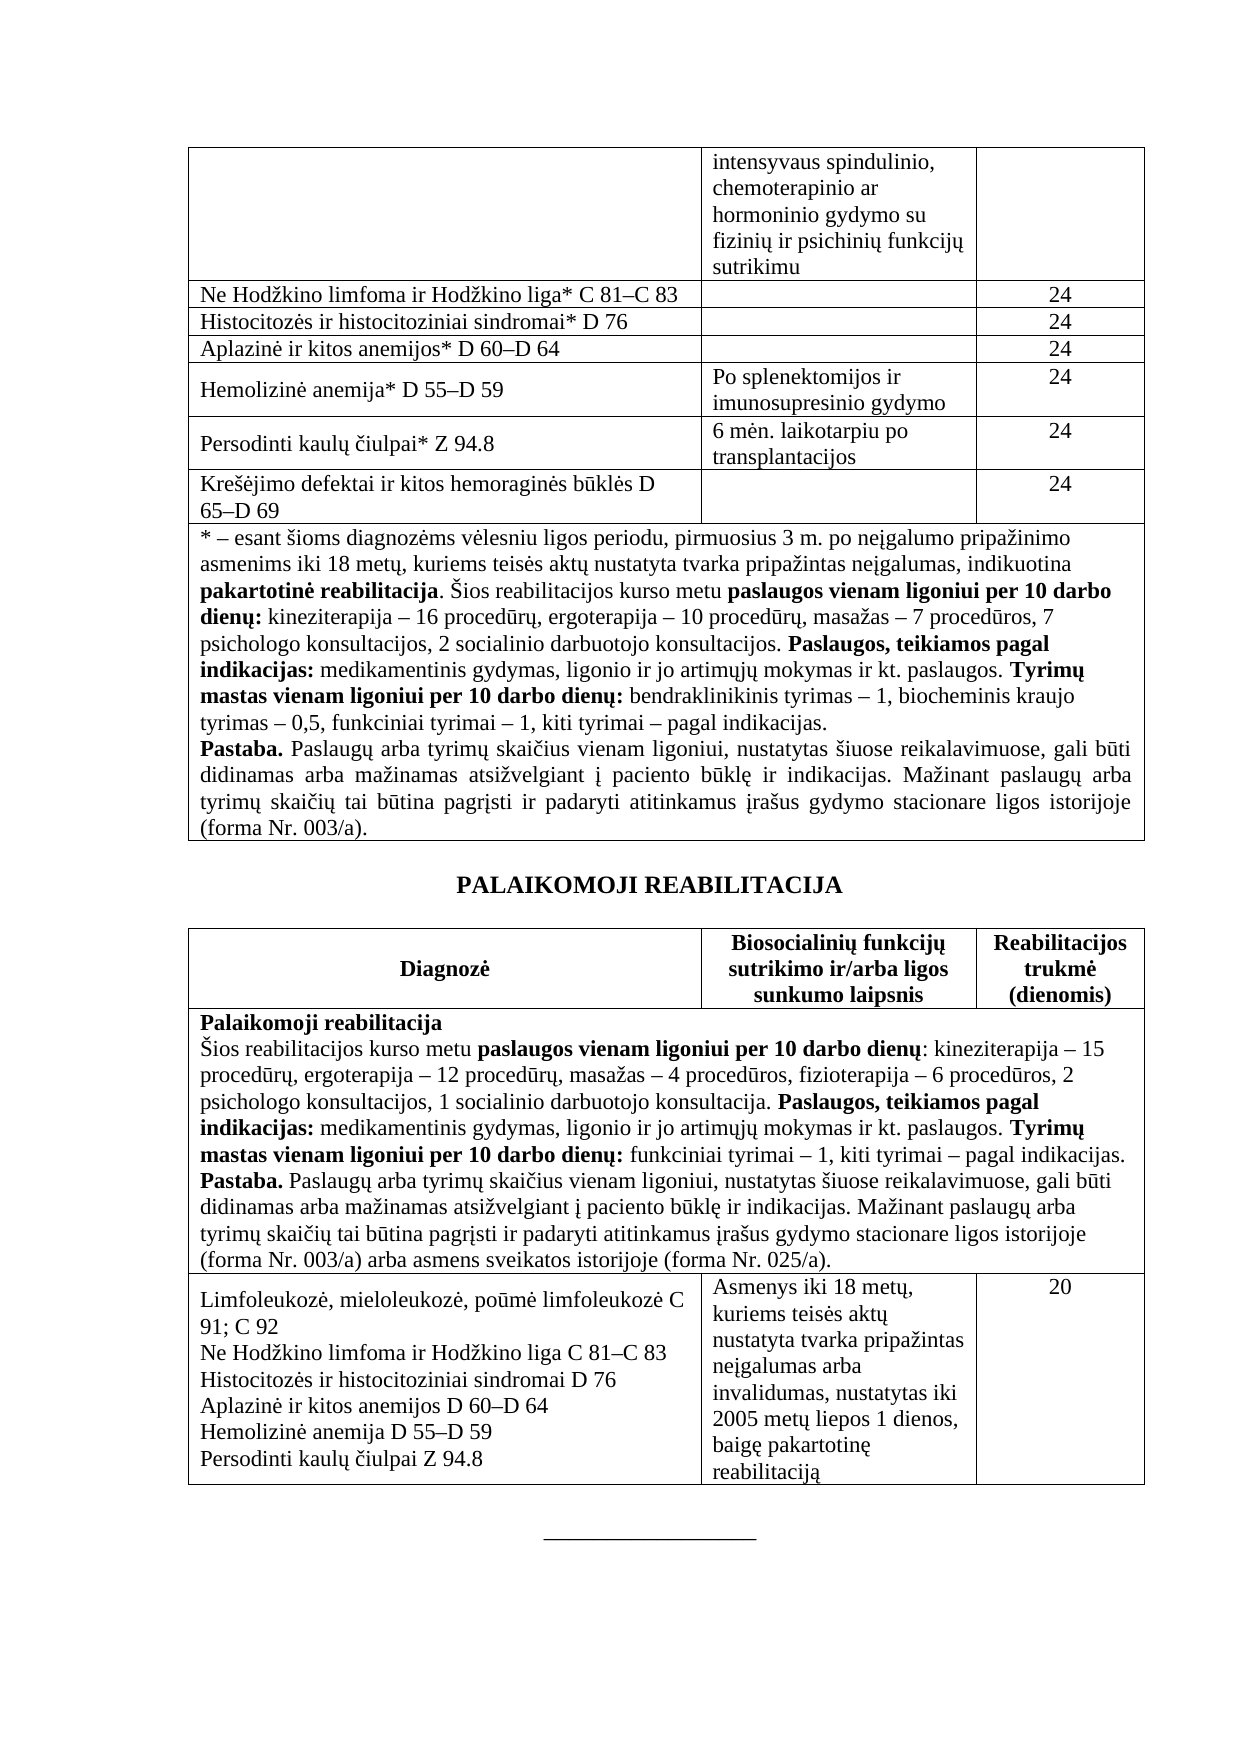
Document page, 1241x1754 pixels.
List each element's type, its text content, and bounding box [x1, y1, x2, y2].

table_cell Aplazinė ir kitos anemijos* D 60–D 64 [189, 336, 701, 362]
table_cell Limfoleukozė, mieloleukozė, poūmė limfoleukozė C 91; C 92 Ne Hodžkino limfoma ir Hodžkino liga C 81–C 83 Histocitozės ir histocitoziniai sindromai D 76 Aplazinė ir kitos anemijos D 60–D 64 Hemolizinė anemija D 55–D 59 Persodinti kaulų čiulpai Z 94.8 [189, 1274, 701, 1484]
table_cell Ne Hodžkino limfoma ir Hodžkino liga* C 81–C 83 [189, 281, 701, 307]
subtitle PALAIKOMOJI REABILITACIJA [177, 870, 1122, 899]
table_header Reabilitacijos trukmė (dienomis) [977, 929, 1144, 1008]
table_cell 24 [977, 281, 1144, 307]
table_cell Krešėjimo defektai ir kitos hemoraginės būklės D 65–D 69 [189, 470, 701, 523]
table_cell [702, 336, 976, 362]
table_cell [189, 148, 701, 280]
table_cell [702, 281, 976, 307]
table_cell Histocitozės ir histocitoziniai sindromai* D 76 [189, 308, 701, 334]
table_cell 20 [977, 1274, 1144, 1484]
table_cell [702, 308, 976, 334]
table_cell 24 [977, 308, 1144, 334]
table_cell [702, 470, 976, 523]
text _________________ [177, 1514, 1122, 1543]
table_cell 24 [977, 336, 1144, 362]
table_cell 24 [977, 470, 1144, 523]
table_cell 6 mėn. laikotarpiu po transplantacijos [702, 417, 976, 469]
table_cell * – esant šioms diagnozėms vėlesniu ligos periodu, pirmuosius 3 m. po neįgalumo pripažinimo asmenims iki 18 metų, kuriems teisės aktų nustatyta tvarka pripažintas neįgalumas, indikuotina pakartotinė reabilitacija. Šios reabilitacijos kurso metu paslaugos vienam ligoniui per 10 darbo dienų: kineziterapija – 16 procedūrų, ergoterapija – 10 procedūrų, masažas – 7 procedūros, 7 psichologo konsultacijos, 2 socialinio darbuotojo konsultacijos. Paslaugos, teikiamos pagal indikacijas: medikamentinis gydymas, ligonio ir jo artimųjų mokymas ir kt. paslaugos. Tyrimų mastas vienam ligoniui per 10 darbo dienų: bendraklinikinis tyrimas – 1, biocheminis kraujo tyrimas – 0,5, funkciniai tyrimai – 1, kiti tyrimai – pagal indikacijas. Pastaba. Paslaugų arba tyrimų skaičius vienam ligoniui, nustatytas šiuose reikalavimuose, gali būti didinamas arba mažinamas atsižvelgiant į paciento būklę ir indikacijas. Mažinant paslaugų arba tyrimų skaičių tai būtina pagrįsti ir padaryti atitinkamus įrašus gydymo stacionare ligos istorijoje (forma Nr. 003/a). [189, 524, 1144, 840]
table_cell 24 [977, 417, 1144, 469]
table_cell Persodinti kaulų čiulpai* Z 94.8 [189, 417, 701, 469]
table_cell Palaikomoji reabilitacija Šios reabilitacijos kurso metu paslaugos vienam ligoniui per 10 darbo dienų: kineziterapija – 15 procedūrų, ergoterapija – 12 procedūrų, masažas – 4 procedūros, fizioterapija – 6 procedūros, 2 psichologo konsultacijos, 1 socialinio darbuotojo konsultacija. Paslaugos, teikiamos pagal indikacijas: medikamentinis gydymas, ligonio ir jo artimųjų mokymas ir kt. paslaugos. Tyrimų mastas vienam ligoniui per 10 darbo dienų: funkciniai tyrimai – 1, kiti tyrimai – pagal indikacijas. Pastaba. Paslaugų arba tyrimų skaičius vienam ligoniui, nustatytas šiuose reikalavimuose, gali būti didinamas arba mažinamas atsižvelgiant į paciento būklę ir indikacijas. Mažinant paslaugų arba tyrimų skaičių tai būtina pagrįsti ir padaryti atitinkamus įrašus gydymo stacionare ligos istorijoje (forma Nr. 003/a) arba asmens sveikatos istorijoje (forma Nr. 025/a). [189, 1009, 1144, 1272]
table_cell Po splenektomijos ir imunosupresinio gydymo [702, 363, 976, 416]
table_cell 24 [977, 363, 1144, 416]
table_cell Asmenys iki 18 metų, kuriems teisės aktų nustatyta tvarka pripažintas neįgalumas arba invalidumas, nustatytas iki 2005 metų liepos 1 dienos, baigę pakartotinę reabilitaciją [702, 1274, 976, 1484]
table_cell [977, 148, 1144, 280]
table_header Diagnozė [189, 929, 701, 1008]
table_header Biosocialinių funkcijų sutrikimo ir/arba ligos sunkumo laipsnis [702, 929, 976, 1008]
table_cell intensyvaus spindulinio, chemoterapinio ar hormoninio gydymo su fizinių ir psichinių funkcijų sutrikimu [702, 148, 976, 280]
table_cell Hemolizinė anemija* D 55–D 59 [189, 363, 701, 416]
